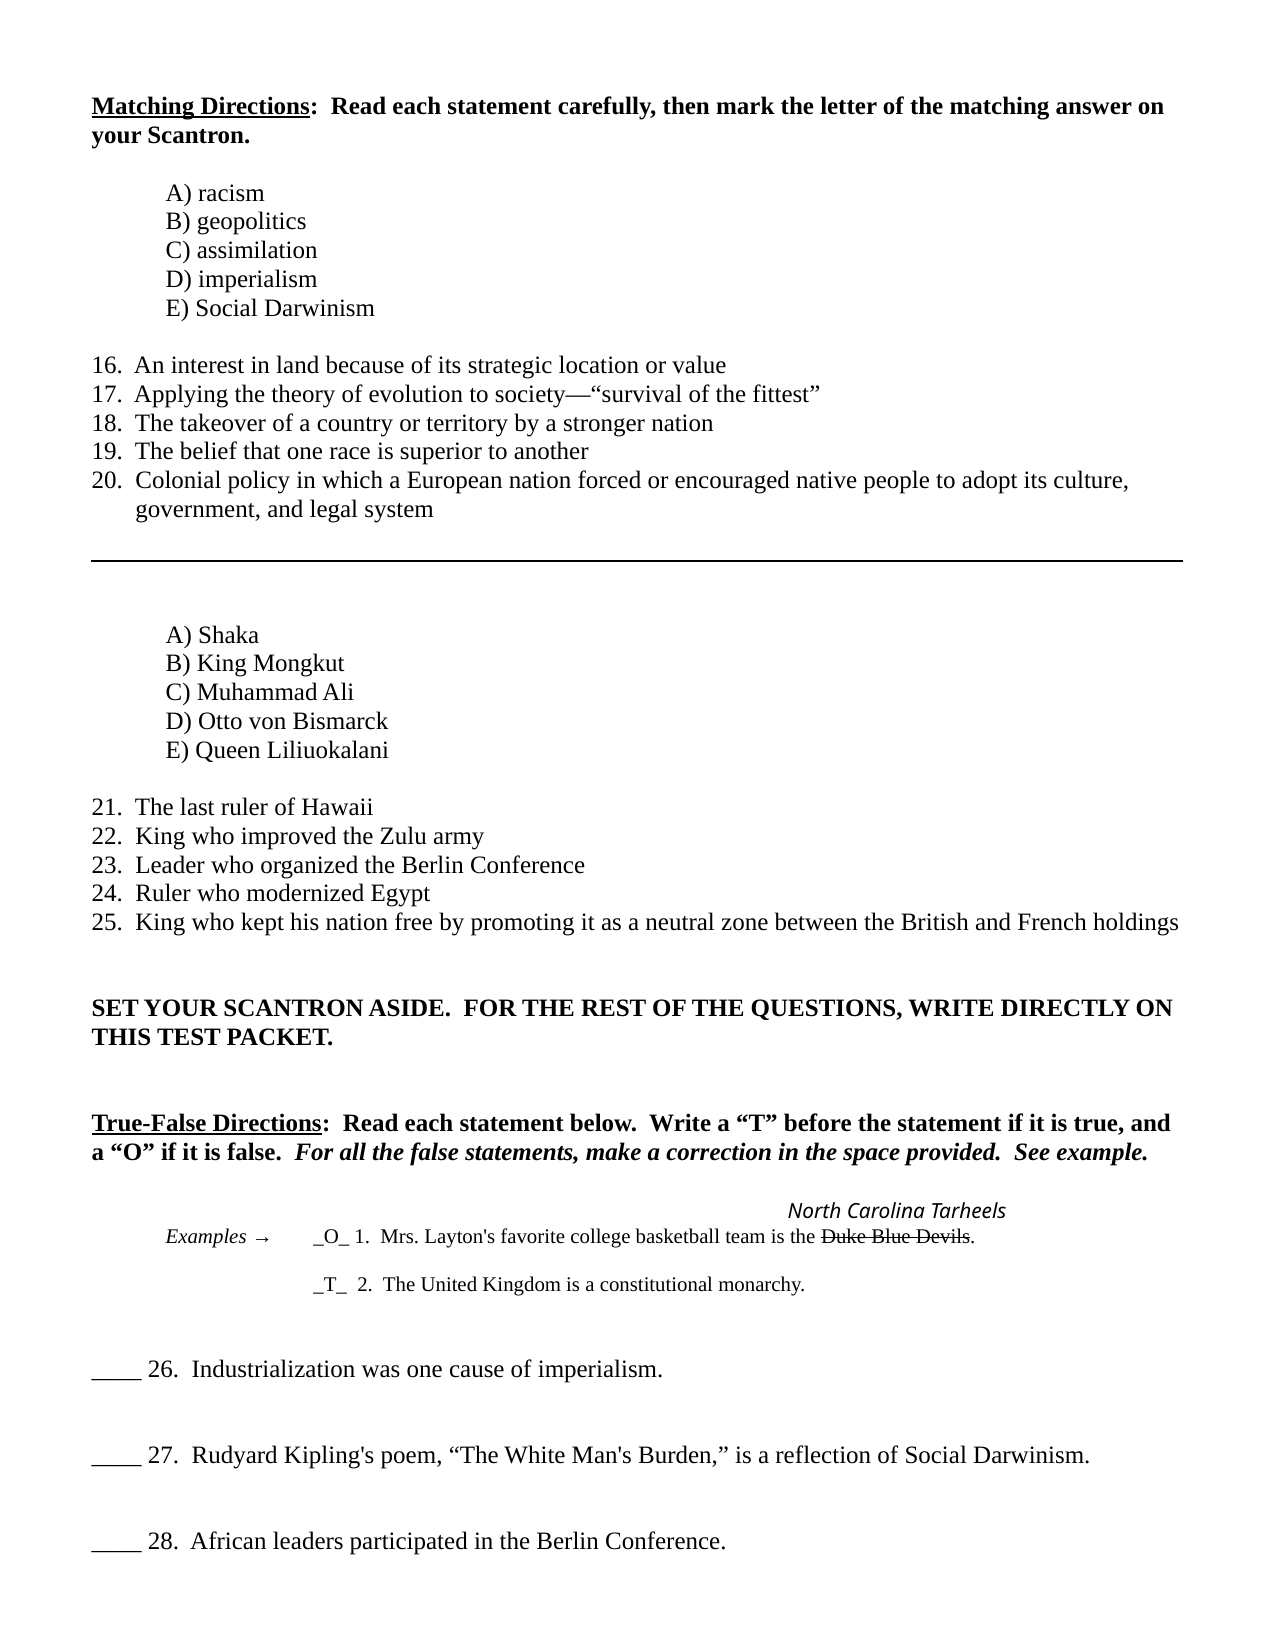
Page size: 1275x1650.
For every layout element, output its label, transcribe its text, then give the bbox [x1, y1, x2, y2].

text B) King Mongkut [91, 648, 1183, 677]
text government, and legal system [91, 494, 1183, 523]
text 16. An interest in land because of its strategic location or value [91, 350, 1183, 379]
text 24. Ruler who modernized Egypt [91, 878, 1183, 907]
text D) Otto von Bismarck [91, 706, 1183, 735]
text B) geopolitics [91, 206, 1183, 235]
text ____ 28. African leaders participated in the Berlin Conference. [91, 1526, 1183, 1555]
text 21. The last ruler of Hawaii [91, 792, 1183, 821]
text 22. King who improved the Zulu army [91, 821, 1183, 850]
text ____ 27. Rudyard Kipling's poem, “The White Man's Burden,” is a reflection of Social Darwinism. [91, 1440, 1183, 1469]
text Examples → _O_ 1. Mrs. Layton's favorite college basketball team is the Duke Blue Devils. [91, 1224, 1183, 1248]
text C) assimilation [91, 235, 1183, 264]
text Matching Directions: Read each statement carefully, then mark the letter of the matching answer on your Scantron. [91, 91, 1183, 149]
text True-False Directions: Read each statement below. Write a “T” before the statement if it is true, and a “O” if it is false. For all the false statements, make a correction in the space provided. See example. [91, 1108, 1183, 1166]
text SET YOUR SCANTRON ASIDE. FOR THE REST OF THE QUESTIONS, WRITE DIRECTLY ON THIS TEST PACKET. [91, 993, 1183, 1051]
text E) Queen Liliuokalani [91, 735, 1183, 763]
text 23. Leader who organized the Berlin Conference [91, 850, 1183, 878]
text North Carolina Tarheels [91, 1195, 1183, 1224]
text A) Shaka [91, 620, 1183, 648]
text 17. Applying the theory of evolution to society—“survival of the fittest” [91, 379, 1183, 408]
text 20. Colonial policy in which a European nation forced or encouraged native people to adopt its culture, [91, 465, 1183, 494]
text ____ 26. Industrialization was one cause of imperialism. [91, 1354, 1183, 1383]
text D) imperialism [91, 264, 1183, 293]
text _T_ 2. The United Kingdom is a constitutional monarchy. [91, 1272, 1183, 1296]
text E) Social Darwinism [91, 293, 1183, 321]
text 19. The belief that one race is superior to another [91, 436, 1183, 465]
text 25. King who kept his nation free by promoting it as a neutral zone between the British and French holdings [91, 907, 1183, 936]
text 18. The takeover of a country or territory by a stronger nation [91, 408, 1183, 436]
text A) racism [91, 178, 1183, 206]
text C) Muhammad Ali [91, 677, 1183, 706]
